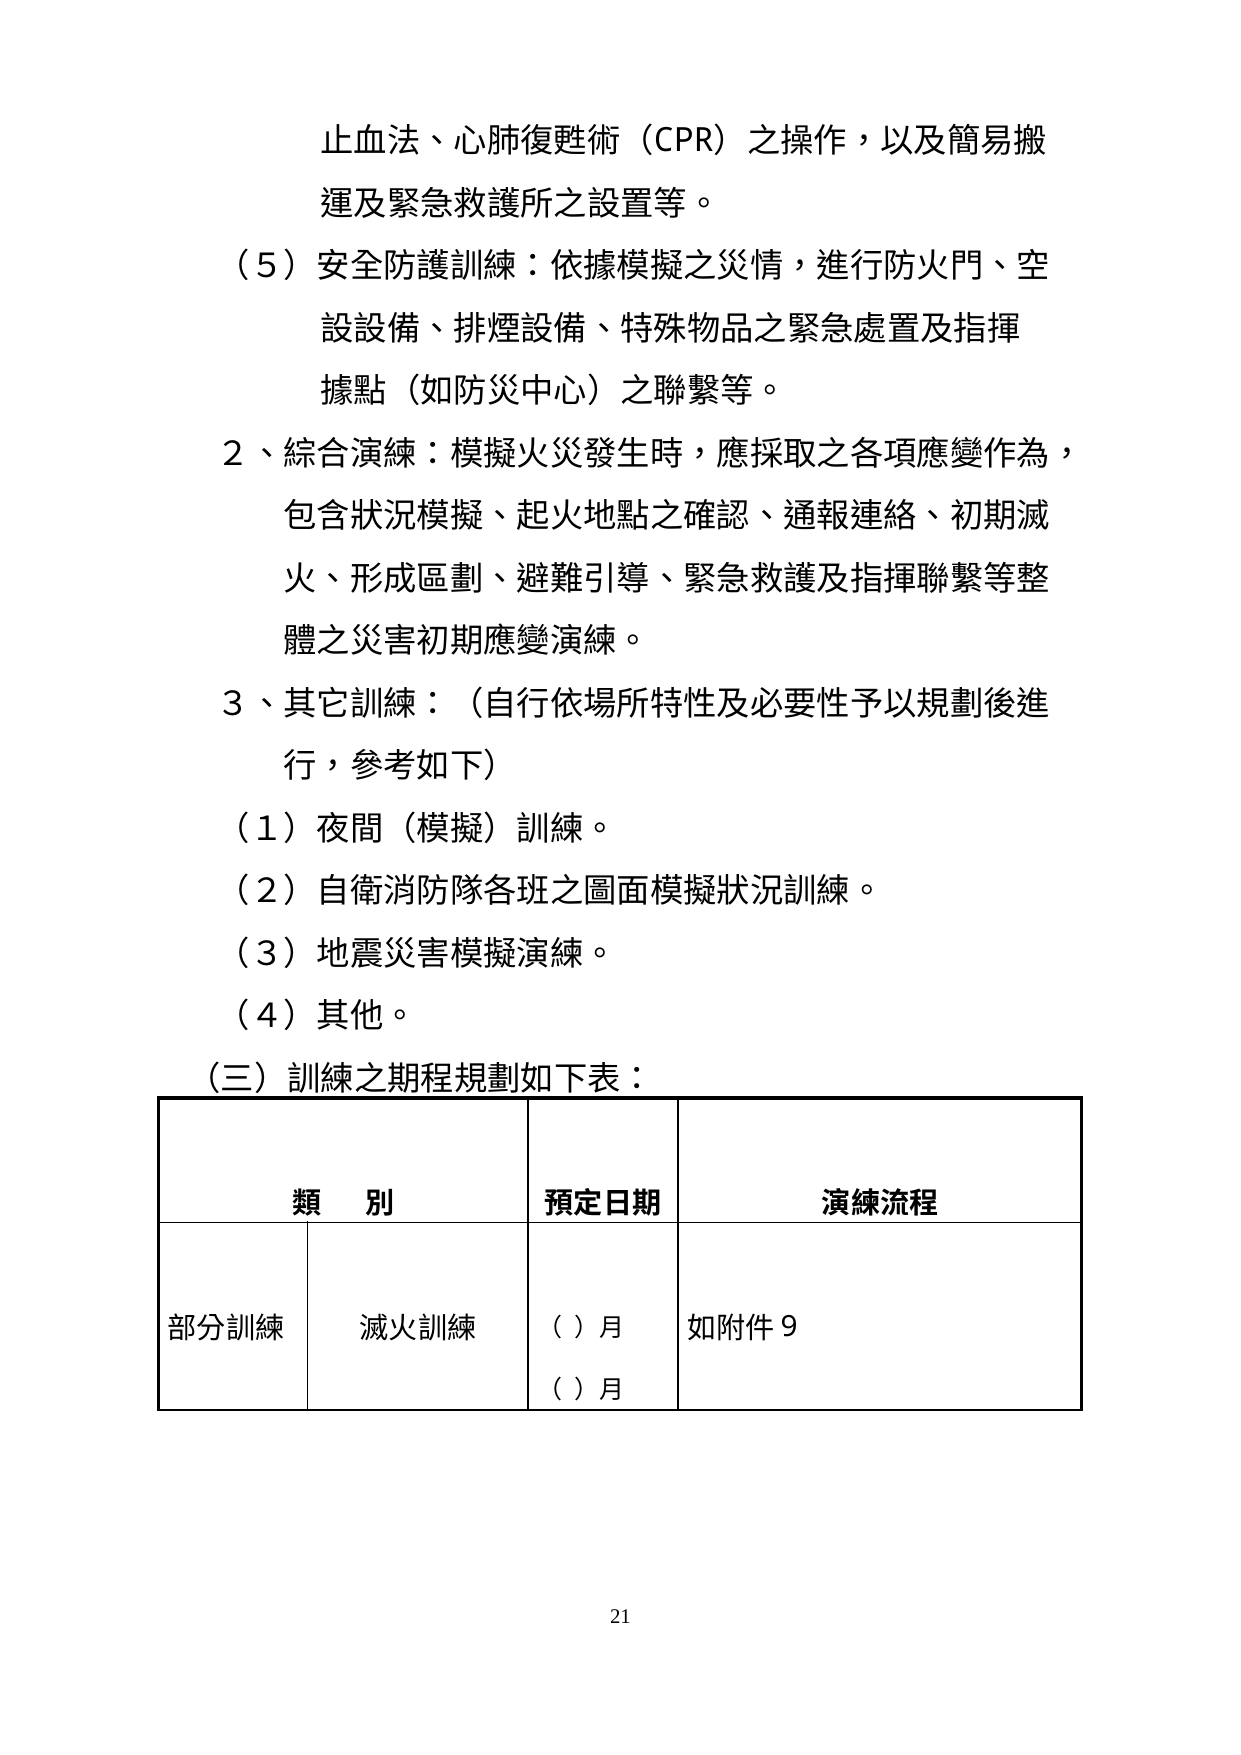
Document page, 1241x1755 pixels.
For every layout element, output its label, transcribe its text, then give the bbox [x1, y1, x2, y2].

table_cell 部分訓練 [160, 1223, 307, 1409]
text （３）地震災害模擬演練。 [216, 909, 1053, 971]
text （５）安全防護訓練：依據模擬之災情，進行防火門、空設設備、排煙設備、特殊物品之緊急處置及指揮據點（如防災中心）之聯繫等。 [216, 221, 1053, 409]
text （２）自衛消防隊各班之圖面模擬狀況訓練。 [216, 846, 1053, 909]
table_cell 滅火訓練 [308, 1223, 527, 1409]
table_header 類 別 [160, 1100, 527, 1221]
text （三）訓練之期程規劃如下表： [187, 1034, 1053, 1096]
text （４）其他。 [216, 971, 1053, 1034]
table_header 演練流程 [679, 1100, 1080, 1221]
text 止血法、心肺復甦術（CPR）之操作，以及簡易搬運及緊急救護所之設置等。 [216, 96, 1053, 221]
table_cell 如附件9 [679, 1223, 1080, 1409]
text ２、綜合演練：模擬火災發生時，應採取之各項應變作為，包含狀況模擬、起火地點之確認、通報連絡、初期滅火、形成區劃、避難引導、緊急救護及指揮聯繫等整體之災害初期應變演練。 [216, 409, 1053, 659]
text ３、其它訓練：（自行依場所特性及必要性予以規劃後進行，參考如下） [216, 659, 1053, 784]
table_cell （ ）月 （ ）月 [529, 1223, 677, 1409]
table_header 預定日期 [529, 1100, 677, 1221]
text （１）夜間（模擬）訓練。 [216, 784, 1053, 846]
